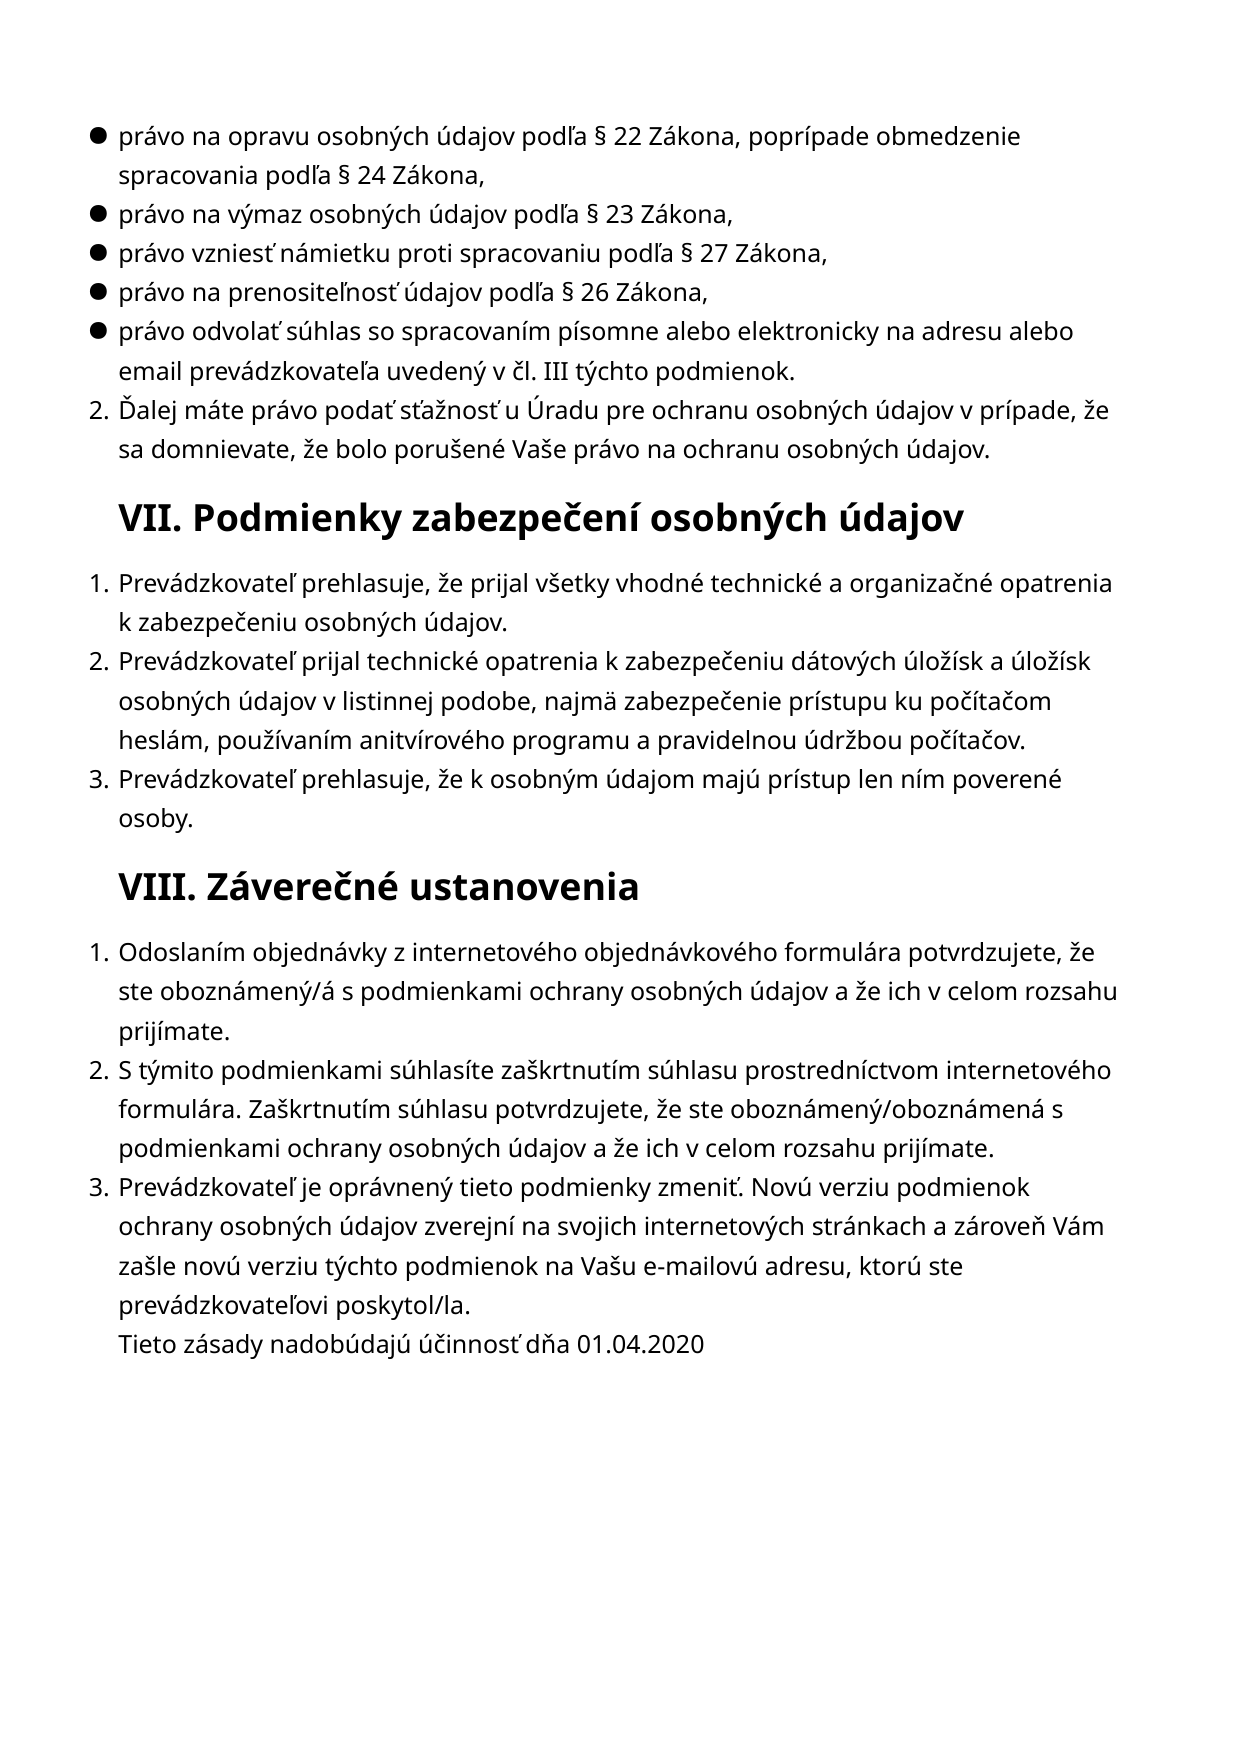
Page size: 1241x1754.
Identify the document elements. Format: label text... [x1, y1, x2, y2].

list právo na výmaz osobných údajov podľa § 23 Zákona, [118, 196, 1122, 231]
list S týmito podmienkami súhlasíte zaškrtnutím súhlasu prostredníctvom internetového formulára. Zaškrtnutím súhlasu potvrdzujete, že ste oboznámený/oboznámená s podmienkami ochrany osobných údajov a že ich v celom rozsahu prijímate. [118, 1052, 1122, 1165]
list Prevádzkovateľ je oprávnený tieto podmienky zmeniť. Novú verziu podmienok ochrany osobných údajov zverejní na svojich internetových stránkach a zároveň Vám zašle novú verziu týchto podmienok na Vašu e-mailovú adresu, ktorú ste prevádzkovateľovi poskytol/la. [118, 1170, 1122, 1321]
subtitle VIII. Záverečné ustanovenia [118, 861, 1122, 912]
list právo odvolať súhlas so spracovaním písomne alebo elektronicky na adresu alebo email prevádzkovateľa uvedený v čl. III týchto podmienok. [118, 314, 1122, 387]
list právo vzniesť námietku proti spracovaniu podľa § 27 Zákona, [118, 236, 1122, 270]
text Tieto zásady nadobúdajú účinnosť dňa 01.04.2020 [118, 1326, 1122, 1361]
subtitle VII. Podmienky zabezpečení osobných údajov [118, 491, 1122, 542]
list právo na prenositeľnosť údajov podľa § 26 Zákona, [118, 275, 1122, 309]
list Prevádzkovateľ prehlasuje, že k osobným údajom majú prístup len ním poverené osoby. [118, 761, 1122, 835]
list Odoslaním objednávky z internetového objednávkového formulára potvrdzujete, že ste oboznámený/á s podmienkami ochrany osobných údajov a že ich v celom rozsahu prijímate. [118, 935, 1122, 1047]
list Prevádzkovateľ prehlasuje, že prijal všetky vhodné technické a organizačné opatrenia k zabezpečeniu osobných údajov. [118, 566, 1122, 639]
list Ďalej máte právo podať sťažnosť u Úradu pre ochranu osobných údajov v prípade, že sa domnievate, že bolo porušené Vaše právo na ochranu osobných údajov. [118, 392, 1122, 466]
list právo na opravu osobných údajov podľa § 22 Zákona, poprípade obmedzenie spracovania podľa § 24 Zákona, [118, 118, 1122, 191]
list Prevádzkovateľ prijal technické opatrenia k zabezpečeniu dátových úložísk a úložísk osobných údajov v listinnej podobe, najmä zabezpečenie prístupu ku počítačom heslám, používaním anitvírového programu a pravidelnou údržbou počítačov. [118, 644, 1122, 756]
